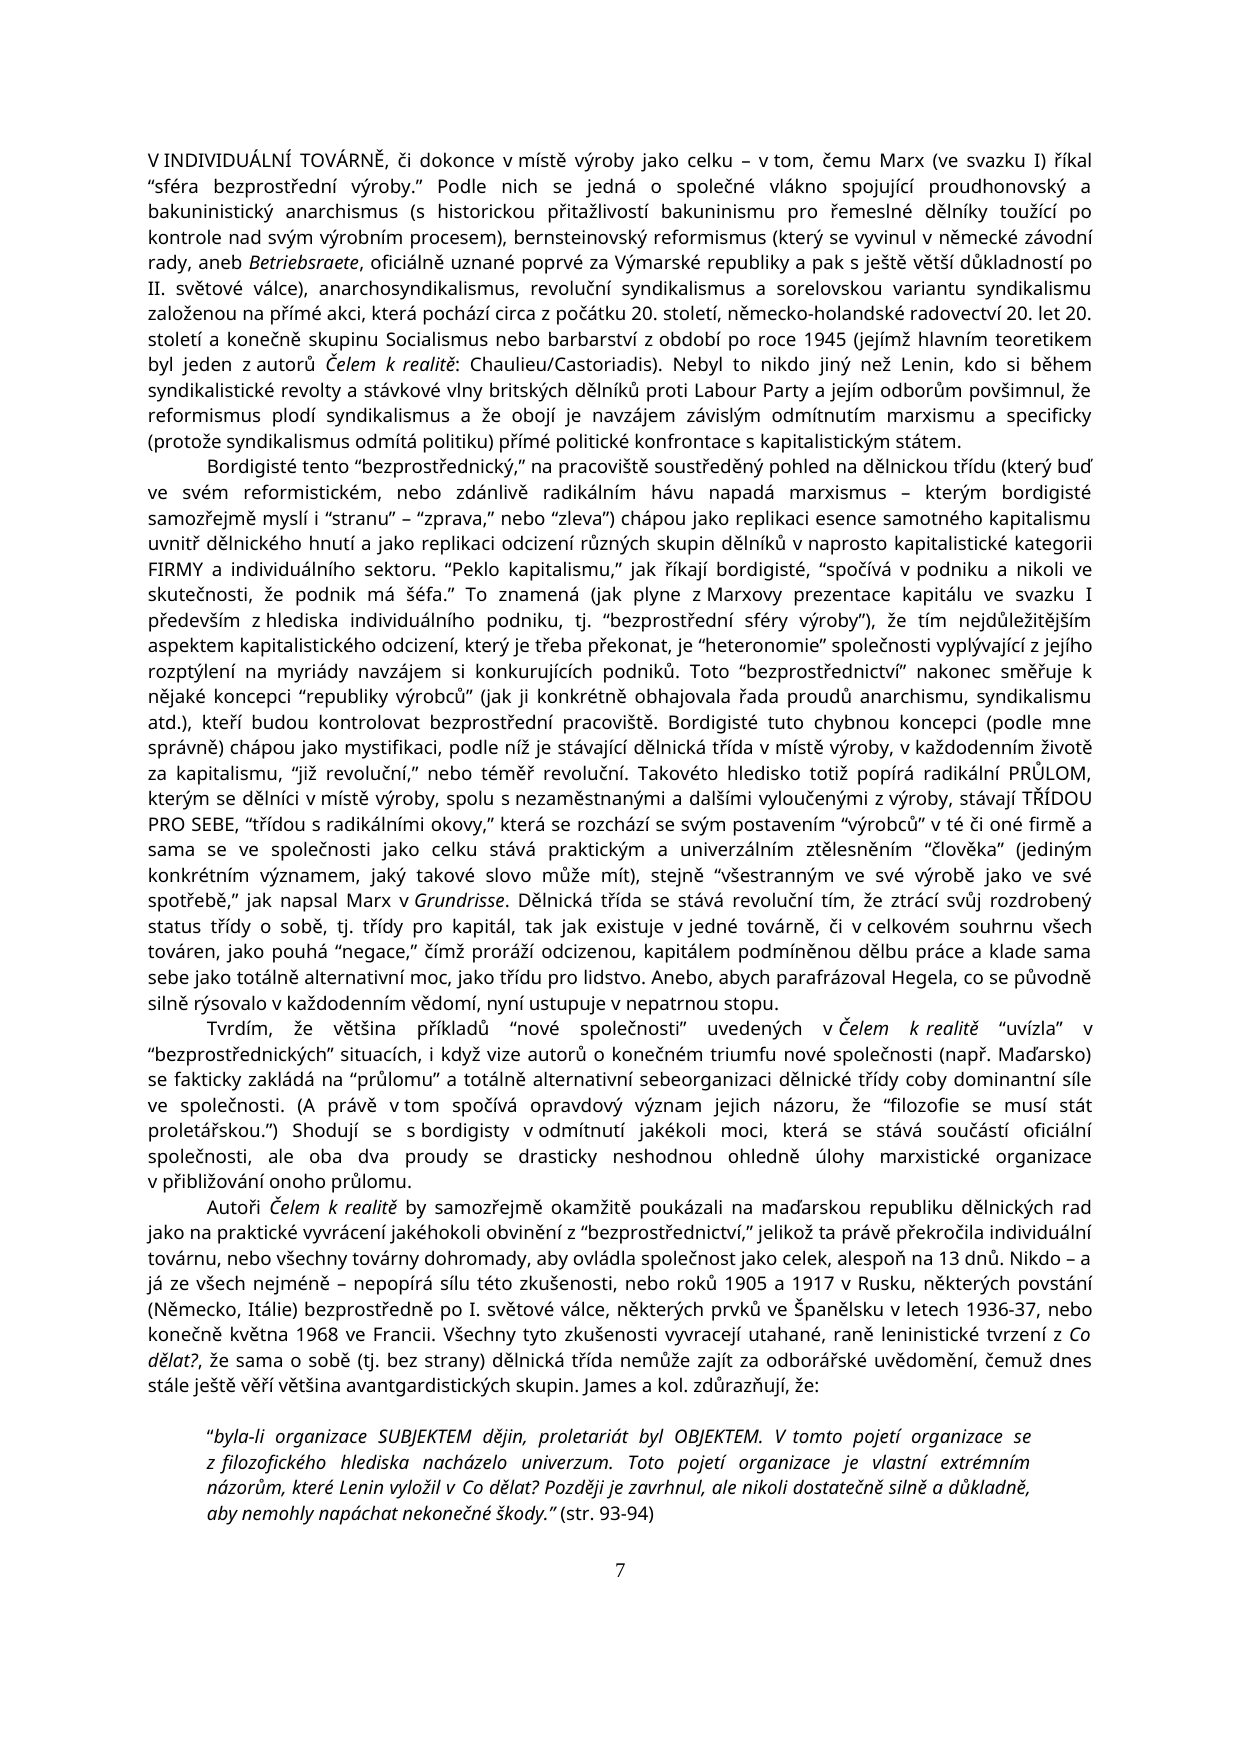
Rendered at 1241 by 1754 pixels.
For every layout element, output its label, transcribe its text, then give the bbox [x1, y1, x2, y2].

text Bordigisté tento “bezprostřednický,” na pracoviště soustředěný pohled na dělnickou třídu (který buď ve svém reformistickém, nebo zdánlivě radikálním hávu napadá marxismus – kterým bordigisté samozřejmě myslí i “stranu” – “zprava,” nebo “zleva”) chápou jako replikaci esence samotného kapitalismu uvnitř dělnického hnutí a jako replikaci odcizení různých skupin dělníků v naprosto kapitalistické kategorii FIRMY a individuálního sektoru. “Peklo kapitalismu,” jak říkají bordigisté, “spočívá v podniku a nikoli ve skutečnosti, že podnik má šéfa.” To znamená (jak plyne z Marxovy prezentace kapitálu ve svazku I především z hlediska individuálního podniku, tj. “bezprostřední sféry výroby”), že tím nejdůležitějším aspektem kapitalistického odcizení, který je třeba překonat, je “heteronomie” společnosti vyplývající z jejího rozptýlení na myriády navzájem si konkurujících podniků. Toto “bezprostřednictví” nakonec směřuje k nějaké koncepci “republiky výrobců” (jak ji konkrétně obhajovala řada proudů anarchismu, syndikalismu atd.), kteří budou kontrolovat bezprostřední pracoviště. Bordigisté tuto chybnou koncepci (podle mne správně) chápou jako mystifikaci, podle níž je stávající dělnická třída v místě výroby, v každodenním životě za kapitalismu, “již revoluční,” nebo téměř revoluční. Takovéto hledisko totiž popírá radikální PRŮLOM, kterým se dělníci v místě výroby, spolu s nezaměstnanými a dalšími vyloučenými z výroby, stávají TŘÍDOU PRO SEBE, “třídou s radikálními okovy,” která se rozchází se svým postavením “výrobců” v té či oné firmě a sama se ve společnosti jako celku stává praktickým a univerzálním ztělesněním “člověka” (jediným konkrétním významem, jaký takové slovo může mít), stejně “všestranným ve své výrobě jako ve své spotřebě,” jak napsal Marx v Grundrisse. Dělnická třída se stává revoluční tím, že ztrácí svůj rozdrobený status třídy o sobě, tj. třídy pro kapitál, tak jak existuje v jedné továrně, či v celkovém souhrnu všech továren, jako pouhá “negace,” čímž proráží odcizenou, kapitálem podmíněnou dělbu práce a klade sama sebe jako totálně alternativní moc, jako třídu pro lidstvo. Anebo, abych parafrázoval Hegela, co se původně silně rýsovalo v každodenním vědomí, nyní ustupuje v nepatrnou stopu. [148, 454, 1093, 1015]
text V INDIVIDUÁLNÍ TOVÁRNĚ, či dokonce v místě výroby jako celku – v tom, čemu Marx (ve svazku I) říkal “sféra bezprostřední výroby.” Podle nich se jedná o společné vlákno spojující proudhonovský a bakuninistický anarchismus (s historickou přitažlivostí bakuninismu pro řemeslné dělníky toužící po kontrole nad svým výrobním procesem), bernsteinovský reformismus (který se vyvinul v německé závodní rady, aneb Betriebsraete, oficiálně uznané poprvé za Výmarské republiky a pak s ještě větší důkladností po II. světové válce), anarchosyndikalismus, revoluční syndikalismus a sorelovskou variantu syndikalismu založenou na přímé akci, která pochází circa z počátku 20. století, německo-holandské radovectví 20. let 20. století a konečně skupinu Socialismus nebo barbarství z období po roce 1945 (jejímž hlavním teoretikem byl jeden z autorů Čelem k realitě: Chaulieu/Castoriadis). Nebyl to nikdo jiný než Lenin, kdo si během syndikalistické revolty a stávkové vlny britských dělníků proti Labour Party a jejím odborům povšimnul, že reformismus plodí syndikalismus a že obojí je navzájem závislým odmítnutím marxismu a specificky (protože syndikalismus odmítá politiku) přímé politické konfrontace s kapitalistickým státem. [148, 148, 1093, 454]
text Tvrdím, že většina příkladů “nové společnosti” uvedených v Čelem k realitě “uvízla” v “bezprostřednických” situacích, i když vize autorů o konečném triumfu nové společnosti (např. Maďarsko) se fakticky zakládá na “průlomu” a totálně alternativní sebeorganizaci dělnické třídy coby dominantní síle ve společnosti. (A právě v tom spočívá opravdový význam jejich názoru, že “filozofie se musí stát proletářskou.”) Shodují se s bordigisty v odmítnutí jakékoli moci, která se stává součástí oficiální společnosti, ale oba dva proudy se drasticky neshodnou ohledně úlohy marxistické organizace v přibližování onoho průlomu. [148, 1015, 1093, 1194]
text Autoři Čelem k realitě by samozřejmě okamžitě poukázali na maďarskou republiku dělnických rad jako na praktické vyvrácení jakéhokoli obvinění z “bezprostřednictví,” jelikož ta právě překročila individuální továrnu, nebo všechny továrny dohromady, aby ovládla společnost jako celek, alespoň na 13 dnů. Nikdo – a já ze všech nejméně – nepopírá sílu této zkušenosti, nebo roků 1905 a 1917 v Rusku, některých povstání (Německo, Itálie) bezprostředně po I. světové válce, některých prvků ve Španělsku v letech 1936-37, nebo konečně května 1968 ve Francii. Všechny tyto zkušenosti vyvracejí utahané, raně leninistické tvrzení z Co dělat?, že sama o sobě (tj. bez strany) dělnická třída nemůže zajít za odborářské uvědomění, čemuž dnes stále ještě věří většina avantgardistických skupin. James a kol. zdůrazňují, že: [148, 1194, 1093, 1398]
text “byla-li organizace SUBJEKTEM dějin, proletariát byl OBJEKTEM. V tomto pojetí organizace se z filozofického hlediska nacházelo univerzum. Toto pojetí organizace je vlastní extrémním názorům, které Lenin vyložil v Co dělat? Později je zavrhnul, ale nikoli dostatečně silně a důkladně, aby nemohly napáchat nekonečné škody.” (str. 93-94) [207, 1424, 1033, 1526]
